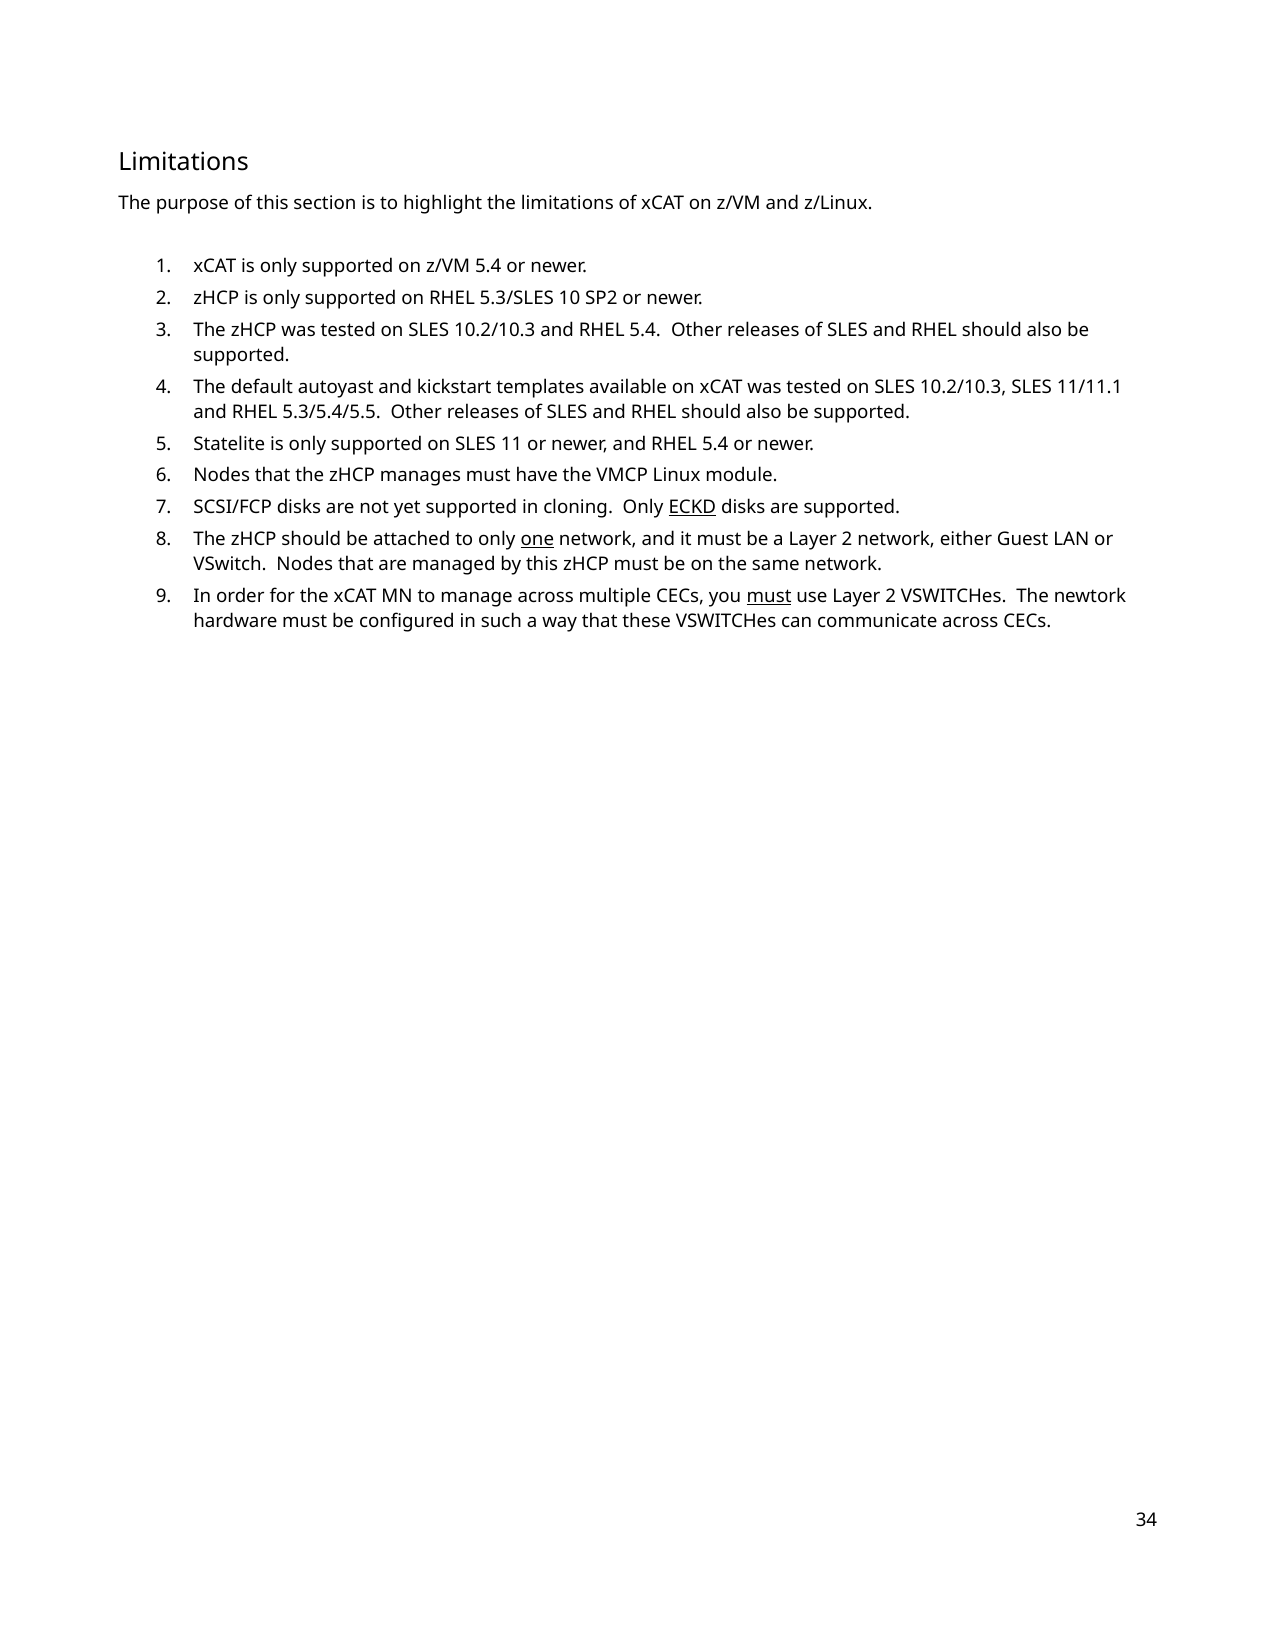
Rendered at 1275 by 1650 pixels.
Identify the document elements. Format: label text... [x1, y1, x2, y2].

list The zHCP should be attached to only one network, and it must be a Layer 2 network, either Guest LAN or VSwitch. Nodes that are managed by this zHCP must be on the same network. [156, 525, 1157, 576]
list zHCP is only supported on RHEL 5.3/SLES 10 SP2 or newer. [156, 284, 1157, 310]
list Statelite is only supported on SLES 11 or newer, and RHEL 5.4 or newer. [156, 430, 1157, 456]
list xCAT is only supported on z/VM 5.4 or newer. [156, 253, 1157, 278]
list Nodes that the zHCP manages must have the VMCP Linux module. [156, 462, 1157, 487]
list In order for the xCAT MN to manage across multiple CECs, you must use Layer 2 VSWITCHes. The newtork hardware must be configured in such a way that these VSWITCHes can communicate across CECs. [156, 582, 1157, 633]
subtitle Limitations [118, 143, 1157, 177]
list The default autoyast and kickstart templates available on xCAT was tested on SLES 10.2/10.3, SLES 11/11.1 and RHEL 5.3/5.4/5.5. Other releases of SLES and RHEL should also be supported. [156, 373, 1157, 424]
text The purpose of this section is to highlight the limitations of xCAT on z/VM and z/Linux. [118, 190, 1157, 215]
list SCSI/FCP disks are not yet supported in cloning. Only ECKD disks are supported. [156, 493, 1157, 519]
list The zHCP was tested on SLES 10.2/10.3 and RHEL 5.4. Other releases of SLES and RHEL should also be supported. [156, 316, 1157, 367]
